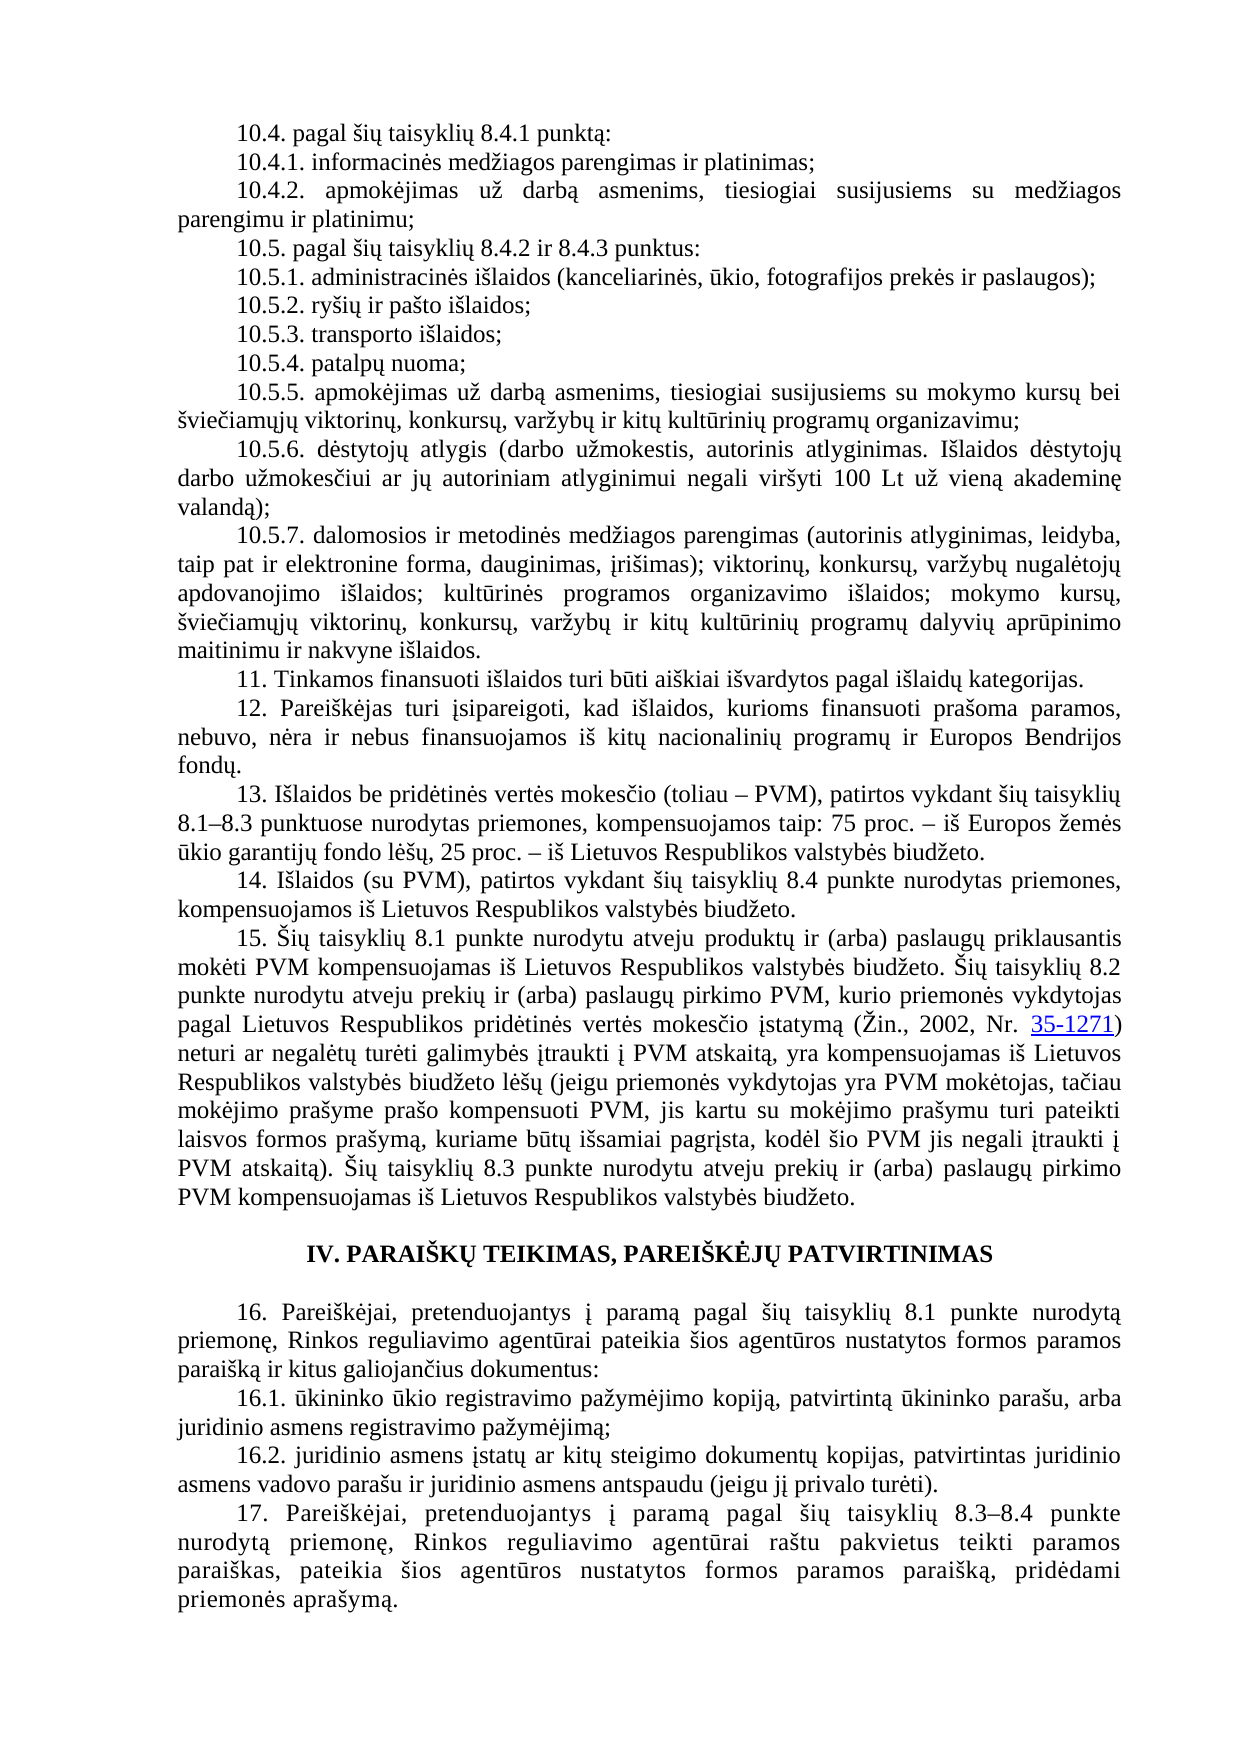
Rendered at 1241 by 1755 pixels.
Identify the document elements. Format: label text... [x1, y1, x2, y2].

text 11. Tinkamos finansuoti išlaidos turi būti aiškiai išvardytos pagal išlaidų kategorijas. [177, 664, 1122, 693]
text 10.5.4. patalpų nuoma; [177, 348, 1122, 377]
text 15. Šių taisyklių 8.1 punkte nurodytu atveju produktų ir (arba) paslaugų priklausantis mokėti PVM kompensuojamas iš Lietuvos Respublikos valstybės biudžeto. Šių taisyklių 8.2 punkte nurodytu atveju prekių ir (arba) paslaugų pirkimo PVM, kurio priemonės vykdytojas pagal Lietuvos Respublikos pridėtinės vertės mokesčio įstatymą (Žin., 2002, Nr. 35-1271) neturi ar negalėtų turėti galimybės įtraukti į PVM atskaitą, yra kompensuojamas iš Lietuvos Respublikos valstybės biudžeto lėšų (jeigu priemonės vykdytojas yra PVM mokėtojas, tačiau mokėjimo prašyme prašo kompensuoti PVM, jis kartu su mokėjimo prašymu turi pateikti laisvos formos prašymą, kuriame būtų išsamiai pagrįsta, kodėl šio PVM jis negali įtraukti į PVM atskaitą). Šių taisyklių 8.3 punkte nurodytu atveju prekių ir (arba) paslaugų pirkimo PVM kompensuojamas iš Lietuvos Respublikos valstybės biudžeto. [177, 923, 1122, 1211]
text 17. Pareiškėjai, pretenduojantys į paramą pagal šių taisyklių 8.3–8.4 punkte nurodytą priemonę, Rinkos reguliavimo agentūrai raštu pakvietus teikti paramos paraiškas, pateikia šios agentūros nustatytos formos paramos paraišką, pridėdami priemonės aprašymą. [177, 1498, 1122, 1613]
text 16. Pareiškėjai, pretenduojantys į paramą pagal šių taisyklių 8.1 punkte nurodytą priemonę, Rinkos reguliavimo agentūrai pateikia šios agentūros nustatytos formos paramos paraišką ir kitus galiojančius dokumentus: [177, 1297, 1122, 1383]
text 13. Išlaidos be pridėtinės vertės mokesčio (toliau – PVM), patirtos vykdant šių taisyklių 8.1–8.3 punktuose nurodytas priemones, kompensuojamos taip: 75 proc. – iš Europos žemės ūkio garantijų fondo lėšų, 25 proc. – iš Lietuvos Respublikos valstybės biudžeto. [177, 779, 1122, 866]
text 10.5.6. dėstytojų atlygis (darbo užmokestis, autorinis atlyginimas. Išlaidos dėstytojų darbo užmokesčiui ar jų autoriniam atlyginimui negali viršyti 100 Lt už vieną akademinę valandą); [177, 434, 1122, 521]
text 10.5.2. ryšių ir pašto išlaidos; [177, 291, 1122, 319]
text 10.4.2. apmokėjimas už darbą asmenims, tiesiogiai susijusiems su medžiagos parengimu ir platinimu; [177, 176, 1122, 233]
text 10.5.5. apmokėjimas už darbą asmenims, tiesiogiai susijusiems su mokymo kursų bei šviečiamųjų viktorinų, konkursų, varžybų ir kitų kultūrinių programų organizavimu; [177, 377, 1122, 434]
text 10.5.1. administracinės išlaidos (kanceliarinės, ūkio, fotografijos prekės ir paslaugos); [177, 262, 1122, 291]
text 12. Pareiškėjas turi įsipareigoti, kad išlaidos, kurioms finansuoti prašoma paramos, nebuvo, nėra ir nebus finansuojamos iš kitų nacionalinių programų ir Europos Bendrijos fondų. [177, 693, 1122, 779]
text 10.5. pagal šių taisyklių 8.4.2 ir 8.4.3 punktus: [177, 233, 1122, 262]
text IV. PARAIŠKŲ TEIKIMAS, PAREIŠKĖJŲ PATVIRTINIMAS [177, 1239, 1122, 1268]
text 10.4.1. informacinės medžiagos parengimas ir platinimas; [177, 147, 1122, 176]
text 14. Išlaidos (su PVM), patirtos vykdant šių taisyklių 8.4 punkte nurodytas priemones, kompensuojamos iš Lietuvos Respublikos valstybės biudžeto. [177, 866, 1122, 923]
text 10.4. pagal šių taisyklių 8.4.1 punktą: [177, 118, 1122, 147]
text 10.5.7. dalomosios ir metodinės medžiagos parengimas (autorinis atlyginimas, leidyba, taip pat ir elektronine forma, dauginimas, įrišimas); viktorinų, konkursų, varžybų nugalėtojų apdovanojimo išlaidos; kultūrinės programos organizavimo išlaidos; mokymo kursų, šviečiamųjų viktorinų, konkursų, varžybų ir kitų kultūrinių programų dalyvių aprūpinimo maitinimu ir nakvyne išlaidos. [177, 521, 1122, 664]
text 16.1. ūkininko ūkio registravimo pažymėjimo kopiją, patvirtintą ūkininko parašu, arba juridinio asmens registravimo pažymėjimą; [177, 1383, 1122, 1441]
text 10.5.3. transporto išlaidos; [177, 319, 1122, 348]
text 16.2. juridinio asmens įstatų ar kitų steigimo dokumentų kopijas, patvirtintas juridinio asmens vadovo parašu ir juridinio asmens antspaudu (jeigu jį privalo turėti). [177, 1441, 1122, 1498]
